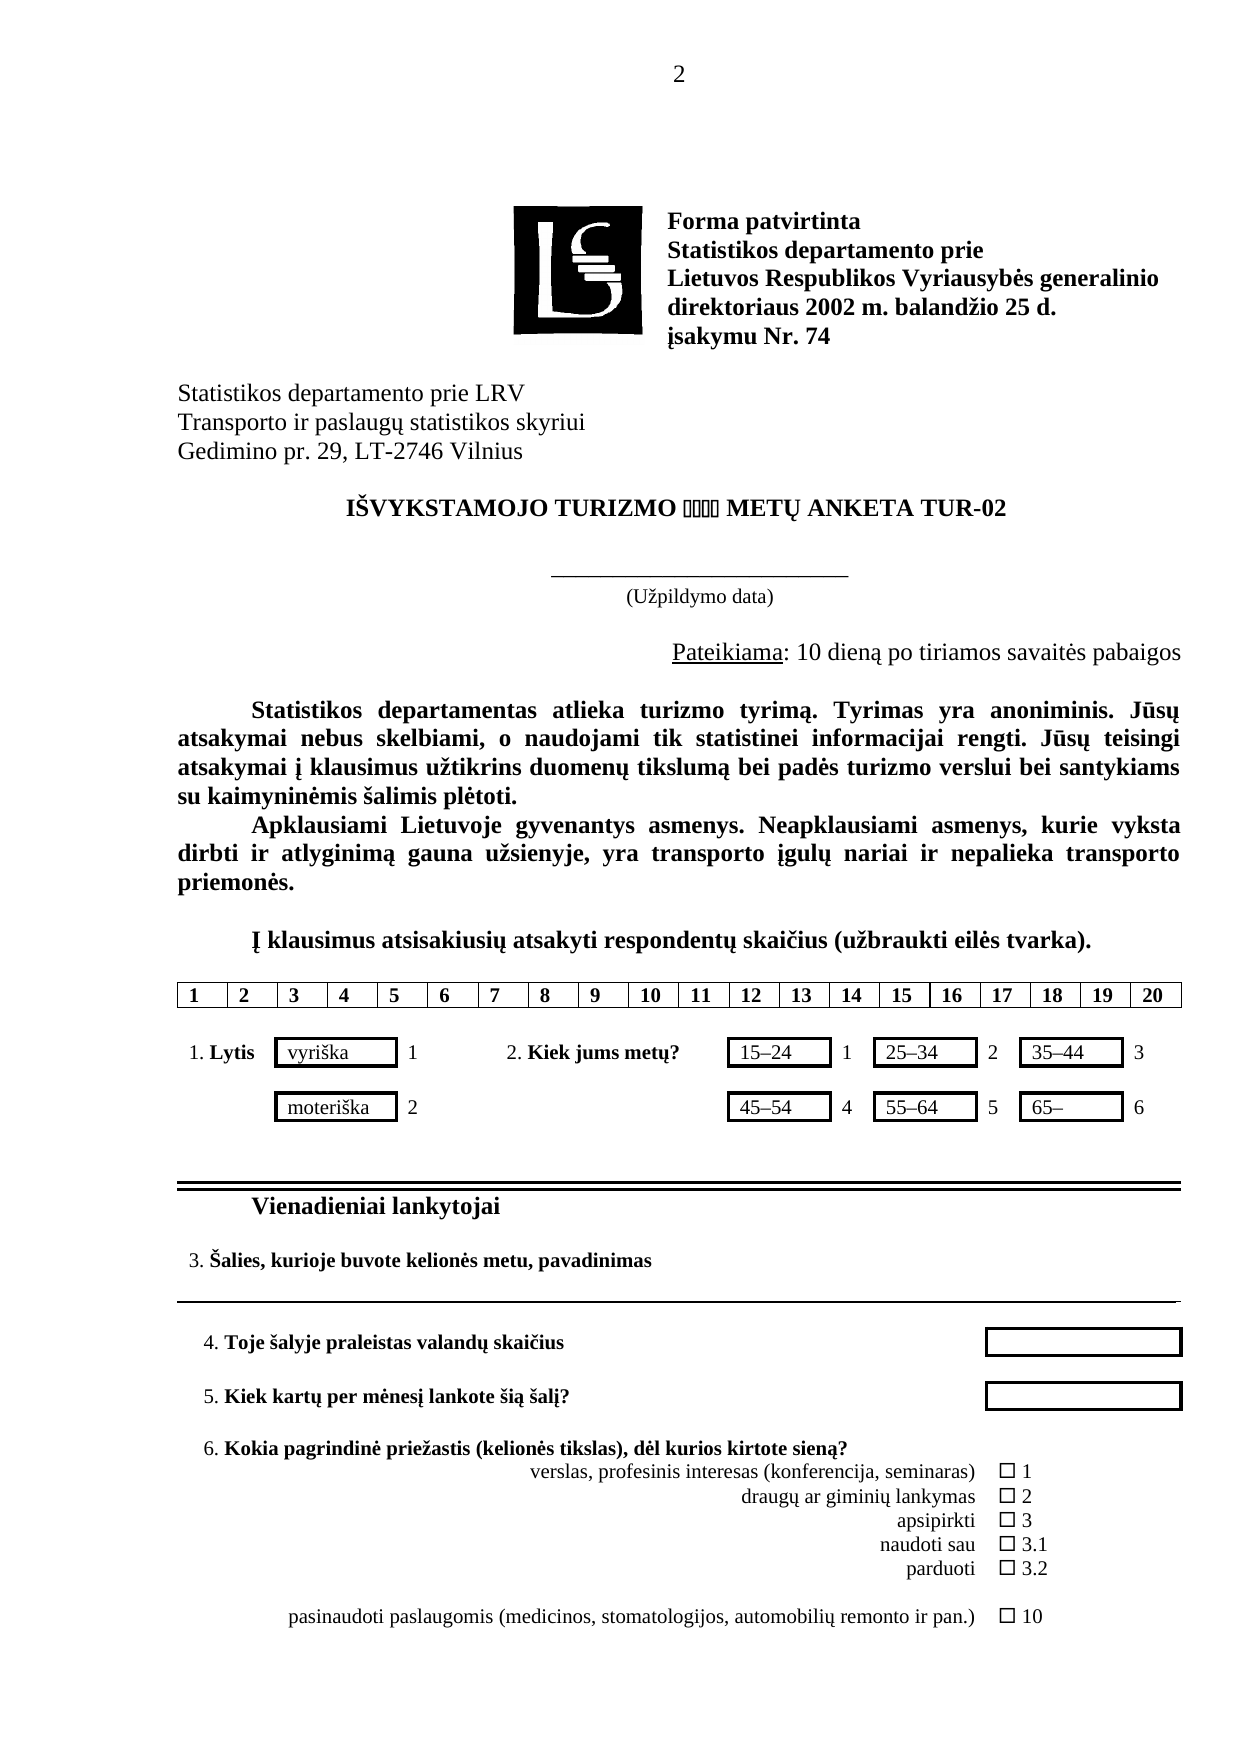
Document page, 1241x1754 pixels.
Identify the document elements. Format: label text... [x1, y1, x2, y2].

table_cell 45–54 [730, 1095, 829, 1119]
table_header 25–34 [876, 1040, 975, 1064]
text Gedimino pr. 29, LT-2746 Vilnius [177, 436, 1181, 465]
table_cell [728, 1068, 830, 1091]
table_cell 55–64 [876, 1095, 975, 1119]
table_cell [422, 1064, 495, 1091]
text Transporto ir paslaugų statistikos skyriui [177, 407, 1181, 436]
table_header 10 [629, 983, 678, 1007]
table_cell [177, 1277, 1176, 1301]
table_cell 2 [398, 1091, 422, 1119]
table_cell moteriška [278, 1095, 395, 1119]
text Apklausiami Lietuvoje gyvenantys asmenys. Neapklausiami asmenys, kurie vyksta dirbti ir atlyginimą gauna užsienyje, yra transporto įgulų nariai ir nepalieka transporto priemonės. [177, 810, 1181, 896]
table_header 15–24 [730, 1040, 829, 1064]
table_cell  3.1 [987, 1532, 1181, 1556]
table_header 1. Lytis [177, 1037, 274, 1064]
table_cell apsipirkti [177, 1508, 987, 1532]
table_header 18 [1031, 983, 1080, 1007]
table_cell parduoti [177, 1556, 987, 1580]
table_cell 5. Kiek kartų per mėnesį lankote šią šalį? [177, 1381, 985, 1408]
table_cell [988, 1384, 1179, 1408]
table_header 20 [1131, 983, 1181, 1007]
table_header 11 [679, 983, 729, 1007]
table_header 8 [529, 983, 578, 1007]
table_header 12 [730, 983, 779, 1007]
text Statistikos departamento prie LRV [177, 378, 1181, 407]
table_header [422, 1037, 495, 1064]
table_cell  1 [987, 1460, 1181, 1483]
table_header 2 [228, 983, 277, 1007]
table_header 14 [830, 983, 879, 1007]
table_cell 65– [1022, 1095, 1121, 1119]
table_cell [177, 1303, 987, 1327]
table_header 3. Šalies, kurioje buvote kelionės metu, pavadinimas [177, 1248, 1176, 1277]
table_cell [1123, 1064, 1181, 1091]
table_cell [276, 1068, 396, 1091]
table_header 1 [178, 983, 227, 1007]
table_header 3 [1124, 1037, 1181, 1064]
table_cell 6. Kokia pagrindinė priežastis (kelionės tikslas), dėl kurios kirtote sieną? [177, 1435, 987, 1459]
table_cell 4. Toje šalyje praleistas valandų skaičius [177, 1327, 985, 1354]
table_header 4 [328, 983, 377, 1007]
table_cell [177, 1064, 276, 1091]
table_cell [987, 1411, 1181, 1435]
table_cell  3 [987, 1508, 1181, 1532]
table_cell [396, 1064, 422, 1091]
table_cell [177, 1408, 987, 1435]
table_cell 4 [832, 1091, 873, 1119]
table_cell [987, 1357, 1181, 1381]
text Vienadieniai lankytojai [177, 1191, 1181, 1219]
table_header 1 [398, 1037, 422, 1064]
table_header [177, 206, 656, 350]
table_cell [988, 1330, 1179, 1354]
table_header 1 [832, 1037, 873, 1064]
text į klausimus atsisakiusių atsakyti respondentų skaičius (užbraukti eilės tvarka). [177, 925, 1181, 953]
table_header Forma patvirtinta Statistikos departamento prie Lietuvos Respublikos Vyriausybės generalinio direktoriaus 2002 m. balandžio 25 d. įsakymu Nr. 74 [656, 206, 1181, 350]
table_cell [987, 1302, 1181, 1327]
table_cell [976, 1064, 1020, 1091]
table_header 13 [780, 983, 829, 1007]
table_cell [495, 1091, 727, 1119]
table_header 5 [378, 983, 427, 1007]
table_header 2 [978, 1037, 1019, 1064]
table_cell pasinaudoti paslaugomis (medicinos, stomatologijos, automobilių remonto ir pan.) [177, 1580, 987, 1628]
text (Užpildymo data) [177, 580, 1181, 608]
table_cell  3.2 [987, 1556, 1181, 1580]
table_cell [987, 1435, 1181, 1459]
table_cell naudoti sau [177, 1532, 987, 1556]
table_cell  10 [987, 1604, 1181, 1628]
table_cell  2 [987, 1484, 1181, 1508]
table_cell [987, 1580, 1181, 1604]
table_cell [1176, 1277, 1181, 1301]
table_header [1176, 1248, 1181, 1277]
table_cell [177, 1091, 274, 1119]
table_header 6 [428, 983, 478, 1007]
table_cell 6 [1124, 1091, 1181, 1119]
table_cell [177, 1354, 987, 1381]
table_cell verslas, profesinis interesas (konferencija, seminaras) [177, 1460, 987, 1483]
table_header 9 [579, 983, 628, 1007]
table_header 3 [278, 983, 327, 1007]
table_cell draugų ar giminių lankymas [177, 1484, 987, 1508]
table_cell [874, 1068, 976, 1091]
table_header 15 [880, 983, 929, 1007]
text Išvykstamojo turizmo  metų anketa tur-02 [177, 493, 1181, 522]
table_header 19 [1081, 983, 1130, 1007]
table_cell [495, 1064, 728, 1091]
text Statistikos departamentas atlieka turizmo tyrimą. Tyrimas yra anoniminis. Jūsų atsakymai nebus skelbiami, o naudojami tik statistinei informacijai rengti. Jūsų teisingi atsakymai į klausimus užtikrins duomenų tikslumą bei padės turizmo verslui bei santykiams su kaimyninėmis šalimis plėtoti. [177, 695, 1181, 810]
table_header 35–44 [1022, 1040, 1121, 1064]
table_header vyriška [278, 1040, 395, 1064]
table_header 7 [479, 983, 528, 1007]
text Pateikiama: 10 dieną po tiriamos savaitės pabaigos [177, 637, 1181, 666]
table_cell [1020, 1068, 1122, 1091]
table_header 2. Kiek jums metų? [495, 1037, 727, 1064]
table_cell [830, 1064, 874, 1091]
table_cell 5 [978, 1091, 1019, 1119]
table_cell [422, 1091, 495, 1119]
table_header 17 [981, 983, 1030, 1007]
table_header 16 [931, 983, 980, 1007]
